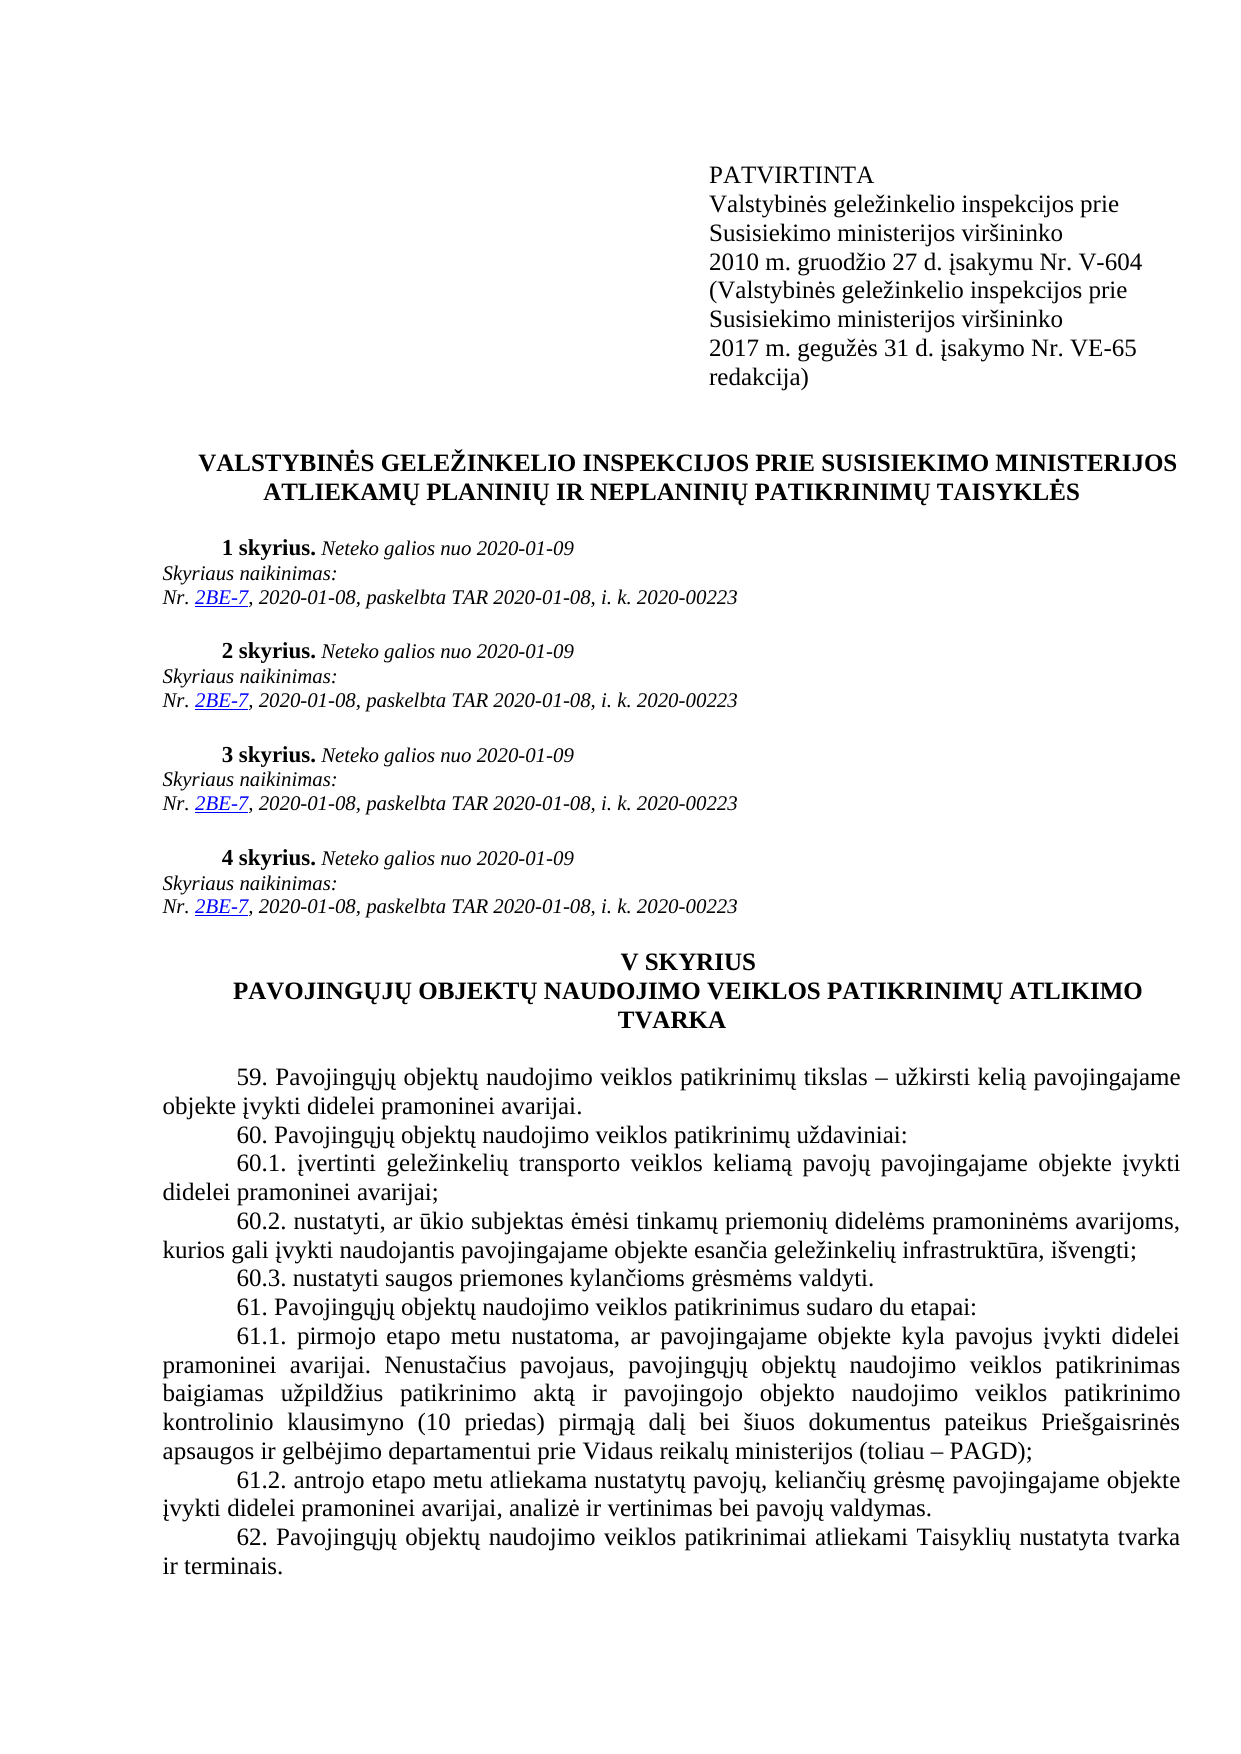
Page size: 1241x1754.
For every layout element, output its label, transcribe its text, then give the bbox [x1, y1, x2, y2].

text VALSTYBINĖS GELEŽINKELIO INSPEKCIJOS PRIE SUSISIEKIMO MINISTERIJOS ATLIEKAMŲ PLANINIŲ IR NEPLANINIŲ PATIKRINIMŲ TAISYKLĖS [162, 448, 1181, 506]
text Nr. 2BE-7, 2020-01-08, paskelbta TAR 2020-01-08, i. k. 2020-00223 [162, 585, 1181, 609]
text Skyriaus naikinimas: [162, 870, 1181, 894]
text Skyriaus naikinimas: [162, 561, 1181, 585]
text 60.1. įvertinti geležinkelių transporto veiklos keliamą pavojų pavojingajame objekte įvykti didelei pramoninei avarijai; [162, 1148, 1181, 1206]
text 62. Pavojingųjų objektų naudojimo veiklos patikrinimai atliekami Taisyklių nustatyta tvarka ir terminais. [162, 1522, 1181, 1580]
text 2 skyrius. Neteko galios nuo 2020-01-09 [162, 638, 1181, 664]
text V SKYRIUS [162, 947, 1181, 976]
text 2017 m. gegužės 31 d. įsakymo Nr. VE-65 redakcija) [709, 333, 1181, 391]
text PAVOJINGŲJŲ OBJEKTŲ NAUDOJIMO VEIKLOS PATIKRINIMŲ ATLIKIMO TVARKA [162, 976, 1181, 1033]
text 1 skyrius. Neteko galios nuo 2020-01-09 [162, 534, 1181, 561]
text 61.1. pirmojo etapo metu nustatoma, ar pavojingajame objekte kyla pavojus įvykti didelei pramoninei avarijai. Nenustačius pavojaus, pavojingųjų objektų naudojimo veiklos patikrinimas baigiamas užpildžius patikrinimo aktą ir pavojingojo objekto naudojimo veiklos patikrinimo kontrolinio klausimyno (10 priedas) pirmąją dalį bei šiuos dokumentus pateikus Priešgaisrinės apsaugos ir gelbėjimo departamentui prie Vidaus reikalų ministerijos (toliau – PAGD); [162, 1321, 1181, 1465]
text 4 skyrius. Neteko galios nuo 2020-01-09 [162, 844, 1181, 870]
text 2010 m. gruodžio 27 d. įsakymu Nr. V-604 [709, 247, 1181, 276]
text 61. Pavojingųjų objektų naudojimo veiklos patikrinimus sudaro du etapai: [162, 1292, 1181, 1321]
text (Valstybinės geležinkelio inspekcijos prie Susisiekimo ministerijos viršininko [709, 276, 1181, 333]
text Skyriaus naikinimas: [162, 767, 1181, 791]
text 3 skyrius. Neteko galios nuo 2020-01-09 [162, 741, 1181, 767]
text 59. Pavojingųjų objektų naudojimo veiklos patikrinimų tikslas – užkirsti kelią pavojingajame objekte įvykti didelei pramoninei avarijai. [162, 1062, 1181, 1120]
text 61.2. antrojo etapo metu atliekama nustatytų pavojų, keliančių grėsmę pavojingajame objekte įvykti didelei pramoninei avarijai, analizė ir vertinimas bei pavojų valdymas. [162, 1465, 1181, 1522]
text Valstybinės geležinkelio inspekcijos prie Susisiekimo ministerijos viršininko [709, 189, 1181, 247]
text 60.2. nustatyti, ar ūkio subjektas ėmėsi tinkamų priemonių didelėms pramoninėms avarijoms, kurios gali įvykti naudojantis pavojingajame objekte esančia geležinkelių infrastruktūra, išvengti; [162, 1206, 1181, 1263]
text 60. Pavojingųjų objektų naudojimo veiklos patikrinimų uždaviniai: [162, 1120, 1181, 1148]
text Skyriaus naikinimas: [162, 664, 1181, 688]
text 60.3. nustatyti saugos priemones kylančioms grėsmėms valdyti. [162, 1263, 1181, 1292]
text Nr. 2BE-7, 2020-01-08, paskelbta TAR 2020-01-08, i. k. 2020-00223 [162, 791, 1181, 815]
text Nr. 2BE-7, 2020-01-08, paskelbta TAR 2020-01-08, i. k. 2020-00223 [162, 894, 1181, 918]
text Nr. 2BE-7, 2020-01-08, paskelbta TAR 2020-01-08, i. k. 2020-00223 [162, 688, 1181, 712]
text Patvirtinta [709, 161, 1181, 189]
